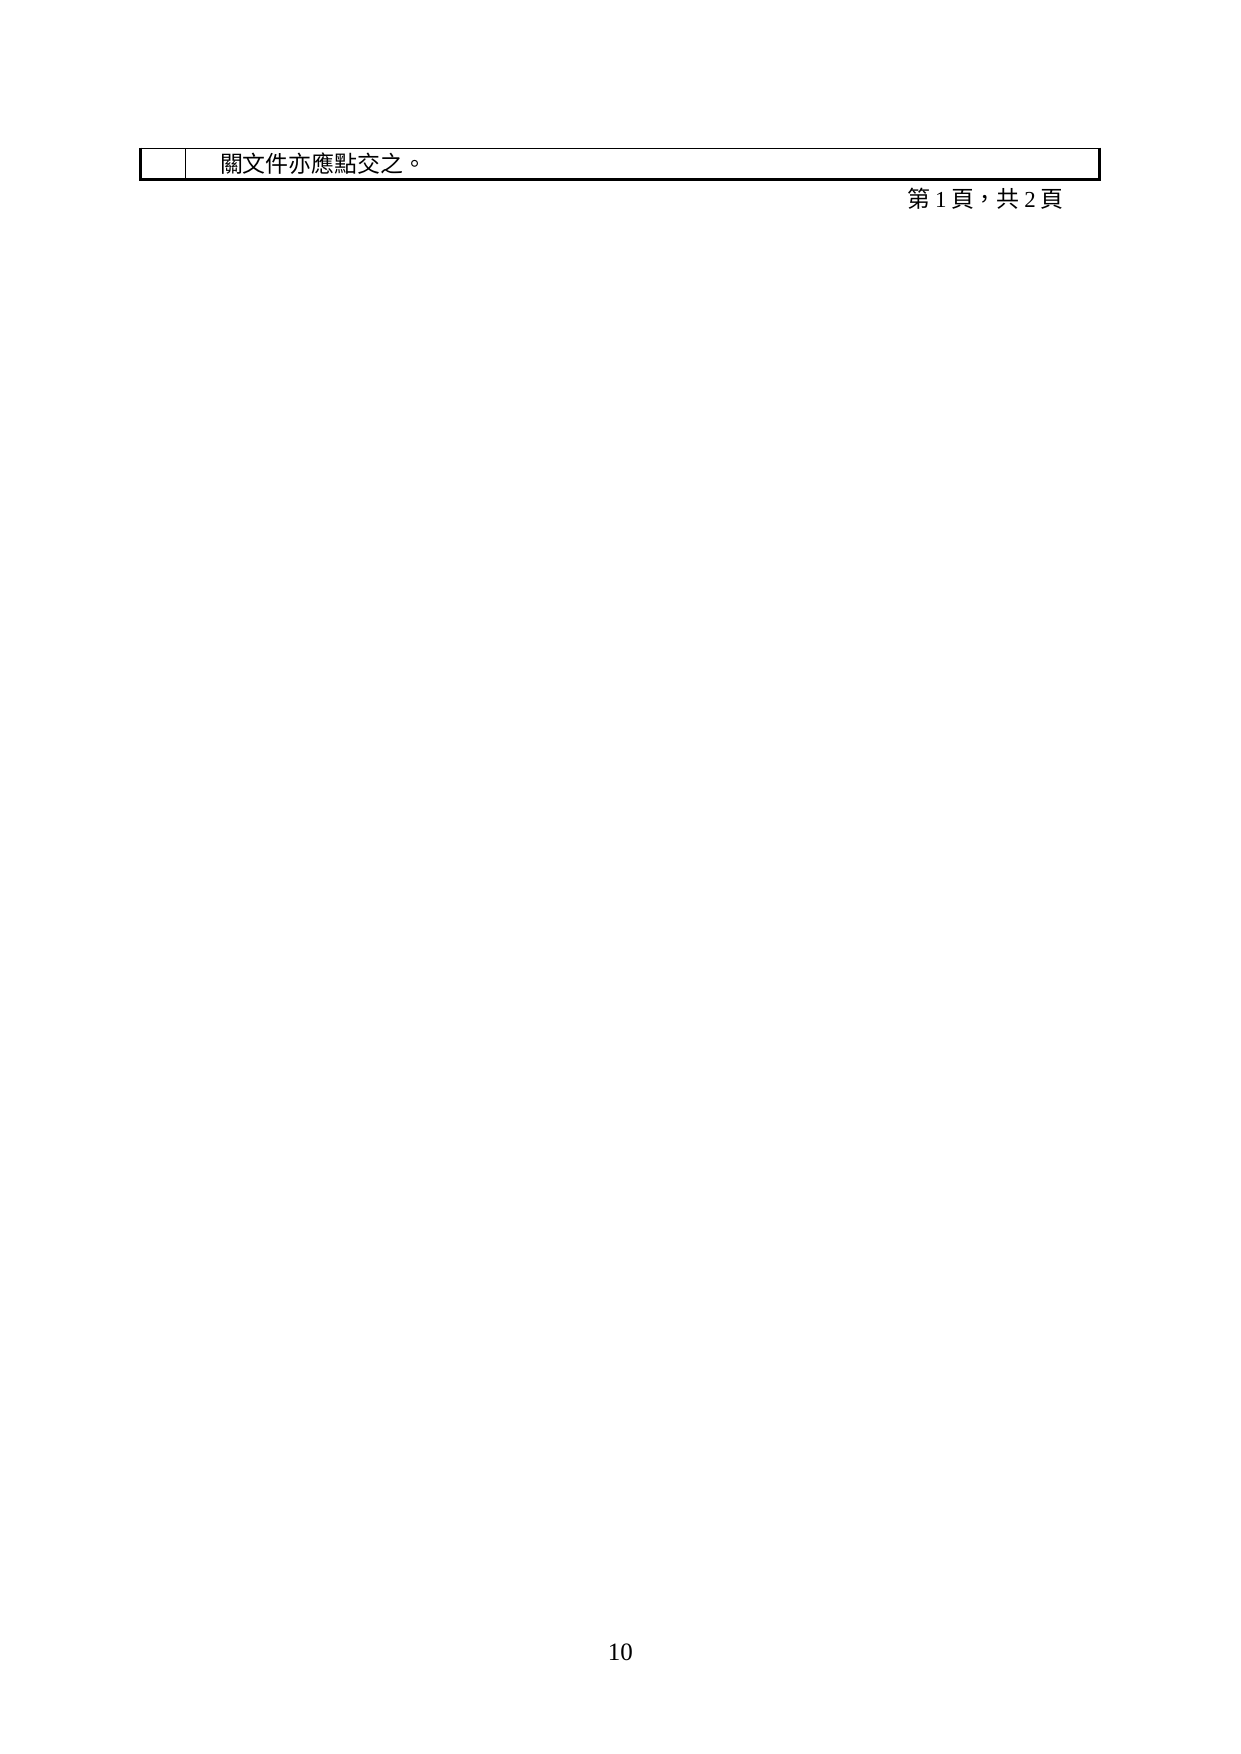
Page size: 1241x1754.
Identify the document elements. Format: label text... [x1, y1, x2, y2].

table_cell 關文件亦應點交之。 [186, 149, 1098, 178]
table_cell [142, 149, 185, 178]
text 第1頁，共2頁 [177, 181, 1063, 214]
